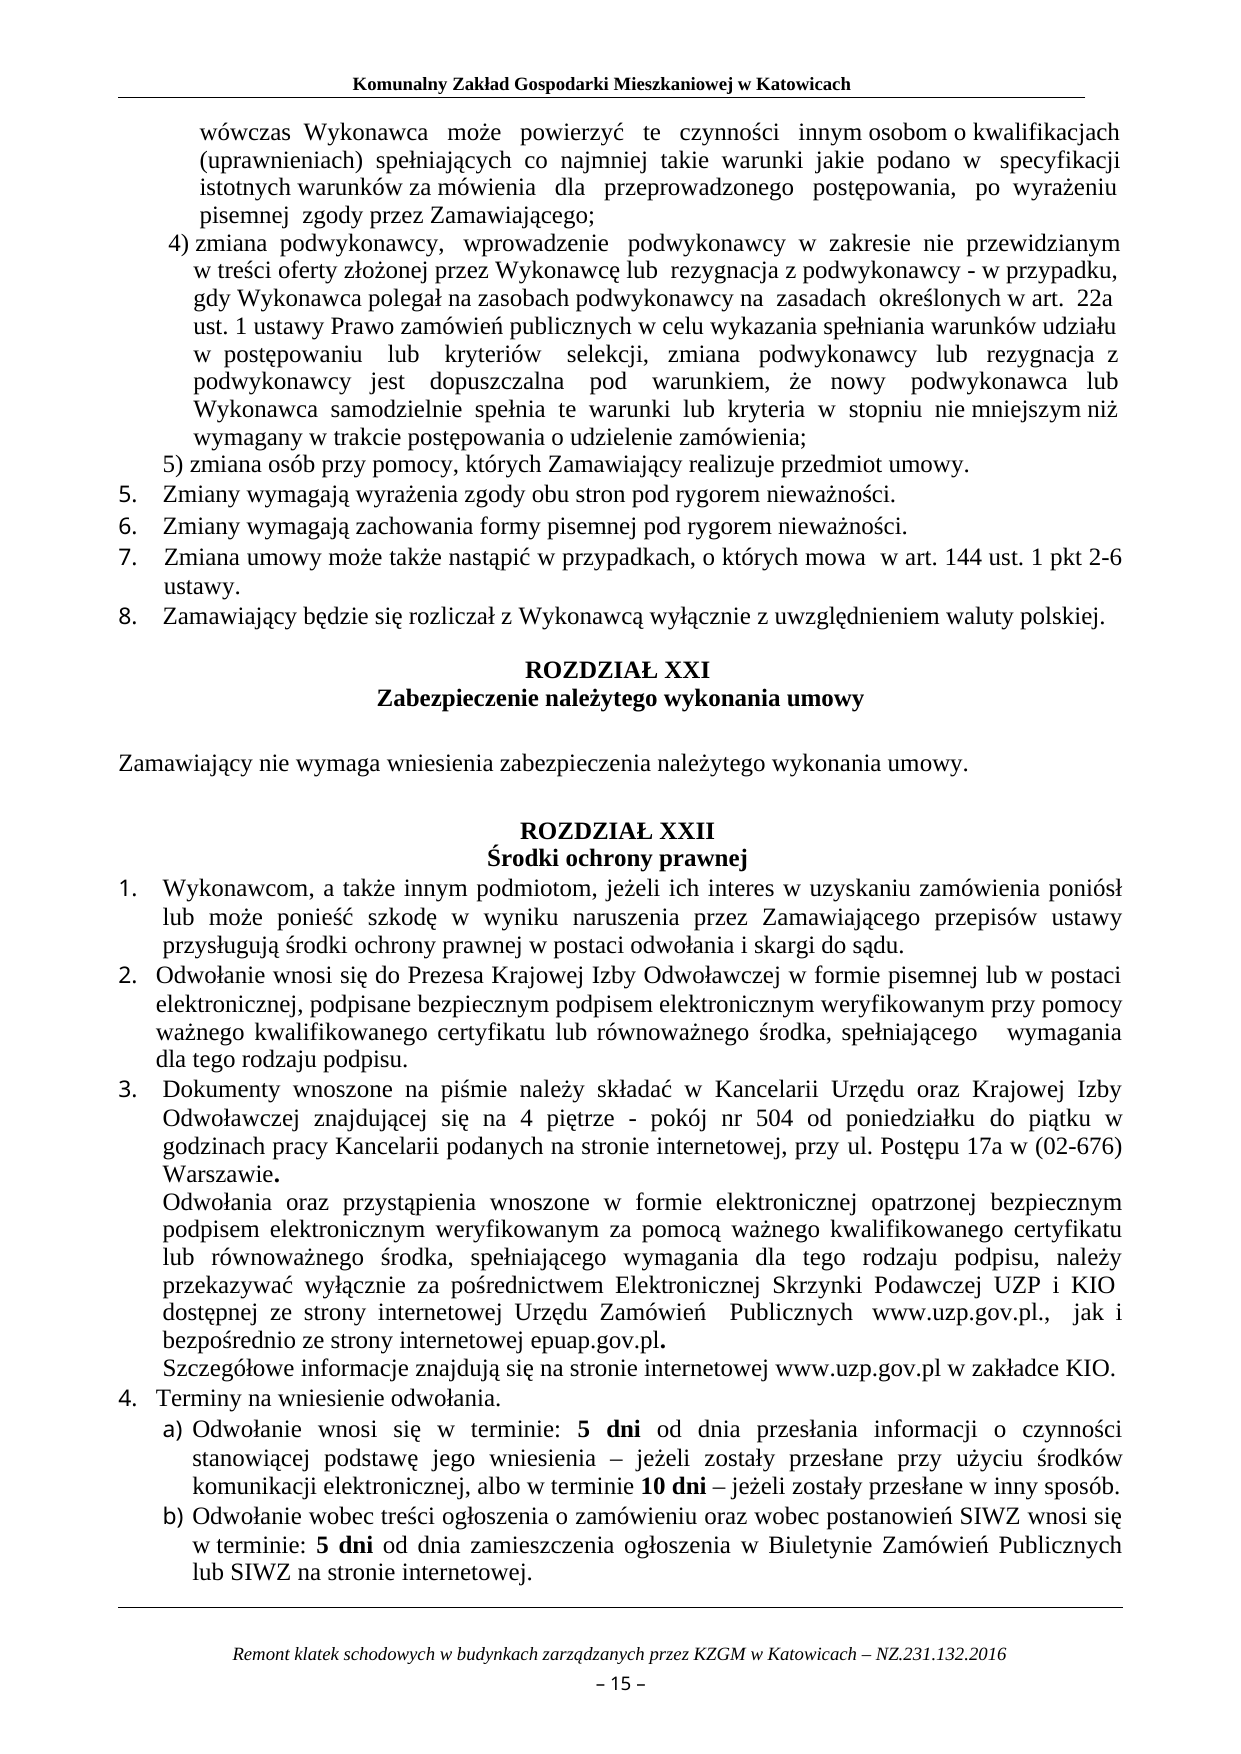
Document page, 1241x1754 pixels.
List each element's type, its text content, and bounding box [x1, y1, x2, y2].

text Odwołania oraz przystąpienia wnoszone w formie elektronicznej opatrzonej bezpiecznym podpisem elektronicznym weryfikowanym za pomocą ważnego kwalifikowanego certyfikatu lub równoważnego środka, spełniającego wymagania dla tego rodzaju podpisu, należy przekazywać wyłącznie za pośrednictwem Elektronicznej Skrzynki Podawczej UZP i KIO dostępnej ze strony internetowej Urzędu Zamówień Publicznych www.uzp.gov.pl., jak i bezpośrednio ze strony internetowej epuap.gov.pl. [162, 1188, 1123, 1354]
list gdy Wykonawca polegał na zasobach podwykonawcy na zasadach określonych w art. 22a [168, 284, 1123, 312]
list w treści oferty złożonej przez Wykonawcę lub rezygnacja z podwykonawcy - w przypadku, [168, 257, 1123, 284]
list wymagany w trakcie postępowania o udzielenie zamówienia; [168, 423, 1123, 451]
list 5) zmiana osób przy pomocy, których Zamawiający realizuje przedmiot umowy. [162, 451, 1123, 478]
list Zamawiający będzie się rozliczał z Wykonawcą wyłącznie z uwzględnieniem waluty polskiej. [118, 600, 1123, 631]
list Zmiany wymagają wyrażenia zgody obu stron pod rygorem nieważności. [118, 478, 1123, 509]
list Odwołanie wnosi się do Prezesa Krajowej Izby Odwoławczej w formie pisemnej lub w postaci elektronicznej, podpisane bezpiecznym podpisem elektronicznym weryfikowanym przy pomocy ważnego kwalifikowanego certyfikatu lub równoważnego środka, spełniającego wymagania dla tego rodzaju podpisu. [118, 959, 1123, 1073]
text ROZDZIAŁ XXI Zabezpieczenie należytego wykonania umowy [118, 656, 1123, 711]
list Odwołanie wnosi się w terminie: 5 dni od dnia przesłania informacji o czynności stanowiącej podstawę jego wniesienia – jeżeli zostały przesłane przy użyciu środków komunikacji elektronicznej, albo w terminie 10 dni – jeżeli zostały przesłane w inny sposób. [162, 1413, 1123, 1499]
list Wykonawcom, a także innym podmiotom, jeżeli ich interes w uzyskaniu zamówienia poniósł lub może ponieść szkodę w wyniku naruszenia przez Zamawiającego przepisów ustawy przysługują środki ochrony prawnej w postaci odwołania i skargi do sądu. [118, 872, 1123, 959]
list Zmiana umowy może także nastąpić w przypadkach, o których mowa w art. 144 ust. 1 pkt 2-6 ustawy. [118, 541, 1123, 600]
list ust. 1 ustawy Prawo zamówień publicznych w celu wykazania spełniania warunków udziału [168, 312, 1123, 340]
list wówczas Wykonawca może powierzyć te czynności innym osobom o kwalifikacjach [168, 118, 1123, 146]
list w postępowaniu lub kryteriów selekcji, zmiana podwykonawcy lub rezygnacja z [168, 340, 1123, 367]
list pisemnej zgody przez Zamawiającego; [168, 201, 1123, 229]
list Wykonawca samodzielnie spełnia te warunki lub kryteria w stopniu nie mniejszym niż [168, 395, 1123, 423]
list Terminy na wniesienie odwołania. [118, 1382, 1123, 1413]
list podwykonawcy jest dopuszczalna pod warunkiem, że nowy podwykonawca lub [168, 367, 1123, 395]
list Odwołanie wobec treści ogłoszenia o zamówieniu oraz wobec postanowień SIWZ wnosi się w terminie: 5 dni od dnia zamieszczenia ogłoszenia w Biuletynie Zamówień Publicznych lub SIWZ na stronie internetowej. [162, 1499, 1123, 1586]
list Dokumenty wnoszone na piśmie należy składać w Kancelarii Urzędu oraz Krajowej Izby Odwoławczej znajdującej się na 4 piętrze - pokój nr 504 od poniedziałku do piątku w godzinach pracy Kancelarii podanych na stronie internetowej, przy ul. Postępu 17a w (02-676) Warszawie. [118, 1073, 1123, 1188]
text Zamawiający nie wymaga wniesienia zabezpieczenia należytego wykonania umowy. [118, 749, 1123, 777]
text Szczegółowe informacje znajdują się na stronie internetowej www.uzp.gov.pl w zakładce KIO. [162, 1354, 1123, 1382]
text ROZDZIAŁ XXII Środki ochrony prawnej [118, 817, 1123, 872]
list (uprawnieniach) spełniających co najmniej takie warunki jakie podano w specyfikacji [168, 146, 1123, 173]
list 4) zmiana podwykonawcy, wprowadzenie podwykonawcy w zakresie nie przewidzianym [168, 229, 1123, 257]
list Zmiany wymagają zachowania formy pisemnej pod rygorem nieważności. [118, 509, 1123, 541]
list istotnych warunków za mówienia dla przeprowadzonego postępowania, po wyrażeniu [168, 173, 1123, 201]
